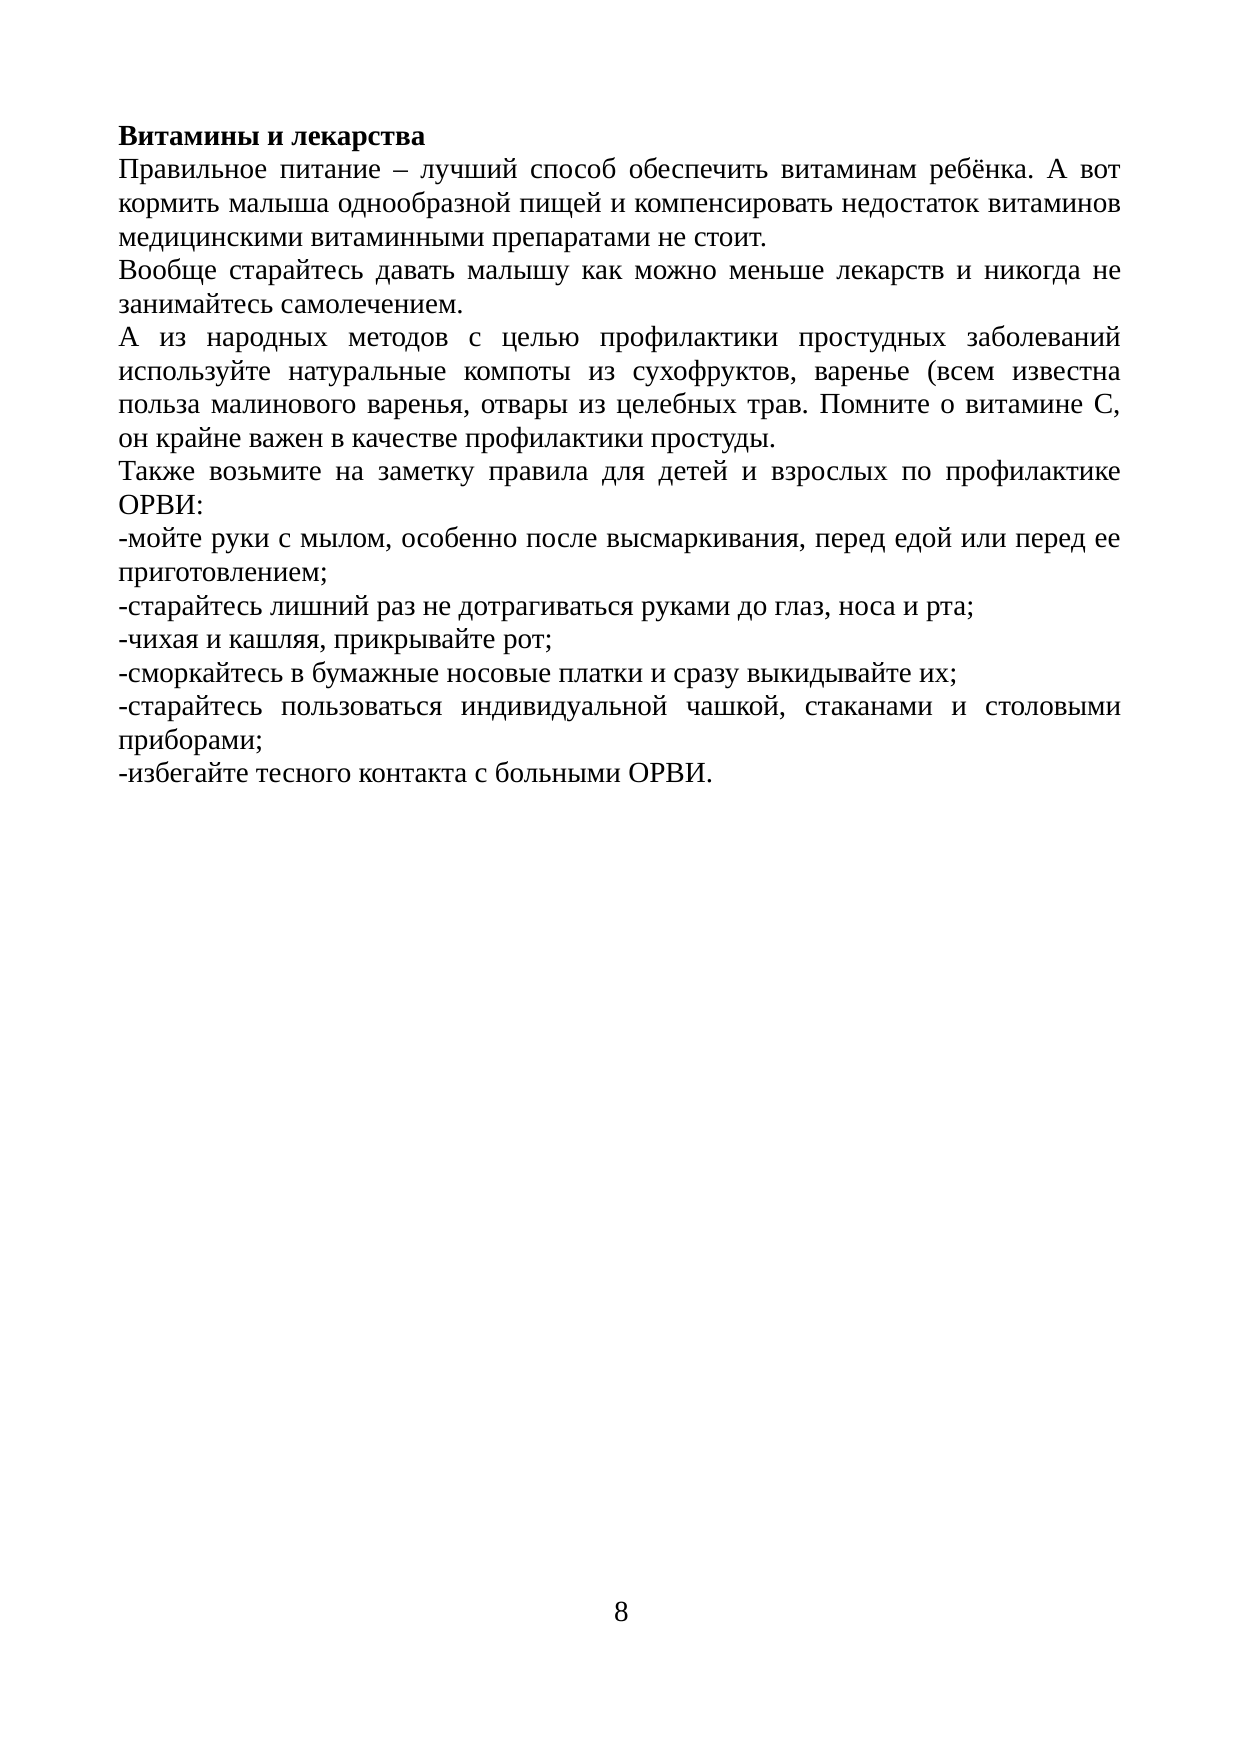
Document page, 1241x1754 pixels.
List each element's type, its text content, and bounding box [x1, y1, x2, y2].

text Витамины и лекарства [118, 118, 1122, 152]
text -чихая и кашляя, прикрывайте рот; [118, 621, 1122, 655]
text Вообще старайтесь давать малышу как можно меньше лекарств и никогда не занимайтесь самолечением. [118, 252, 1122, 319]
text -избегайте тесного контакта с больными ОРВИ. [118, 755, 1122, 789]
text Также возьмите на заметку правила для детей и взрослых по профилактике ОРВИ: [118, 453, 1122, 521]
text -старайтесь пользоваться индивидуальной чашкой, стаканами и столовыми приборами; [118, 688, 1122, 755]
text -сморкайтесь в бумажные носовые платки и сразу выкидывайте их; [118, 655, 1122, 688]
text А из народных методов с целью профилактики простудных заболеваний используйте натуральные компоты из сухофруктов, варенье (всем известна польза малинового варенья, отвары из целебных трав. Помните о витамине С, он крайне важен в качестве профилактики простуды. [118, 319, 1122, 453]
text Правильное питание – лучший способ обеспечить витаминам ребёнка. А вот кормить малыша однообразной пищей и компенсировать недостаток витаминов медицинскими витаминными препаратами не стоит. [118, 152, 1122, 252]
text -мойте руки с мылом, особенно после высмаркивания, перед едой или перед ее приготовлением; [118, 521, 1122, 588]
text 8 [118, 1594, 1122, 1627]
text -старайтесь лишний раз не дотрагиваться руками до глаз, носа и рта; [118, 588, 1122, 621]
